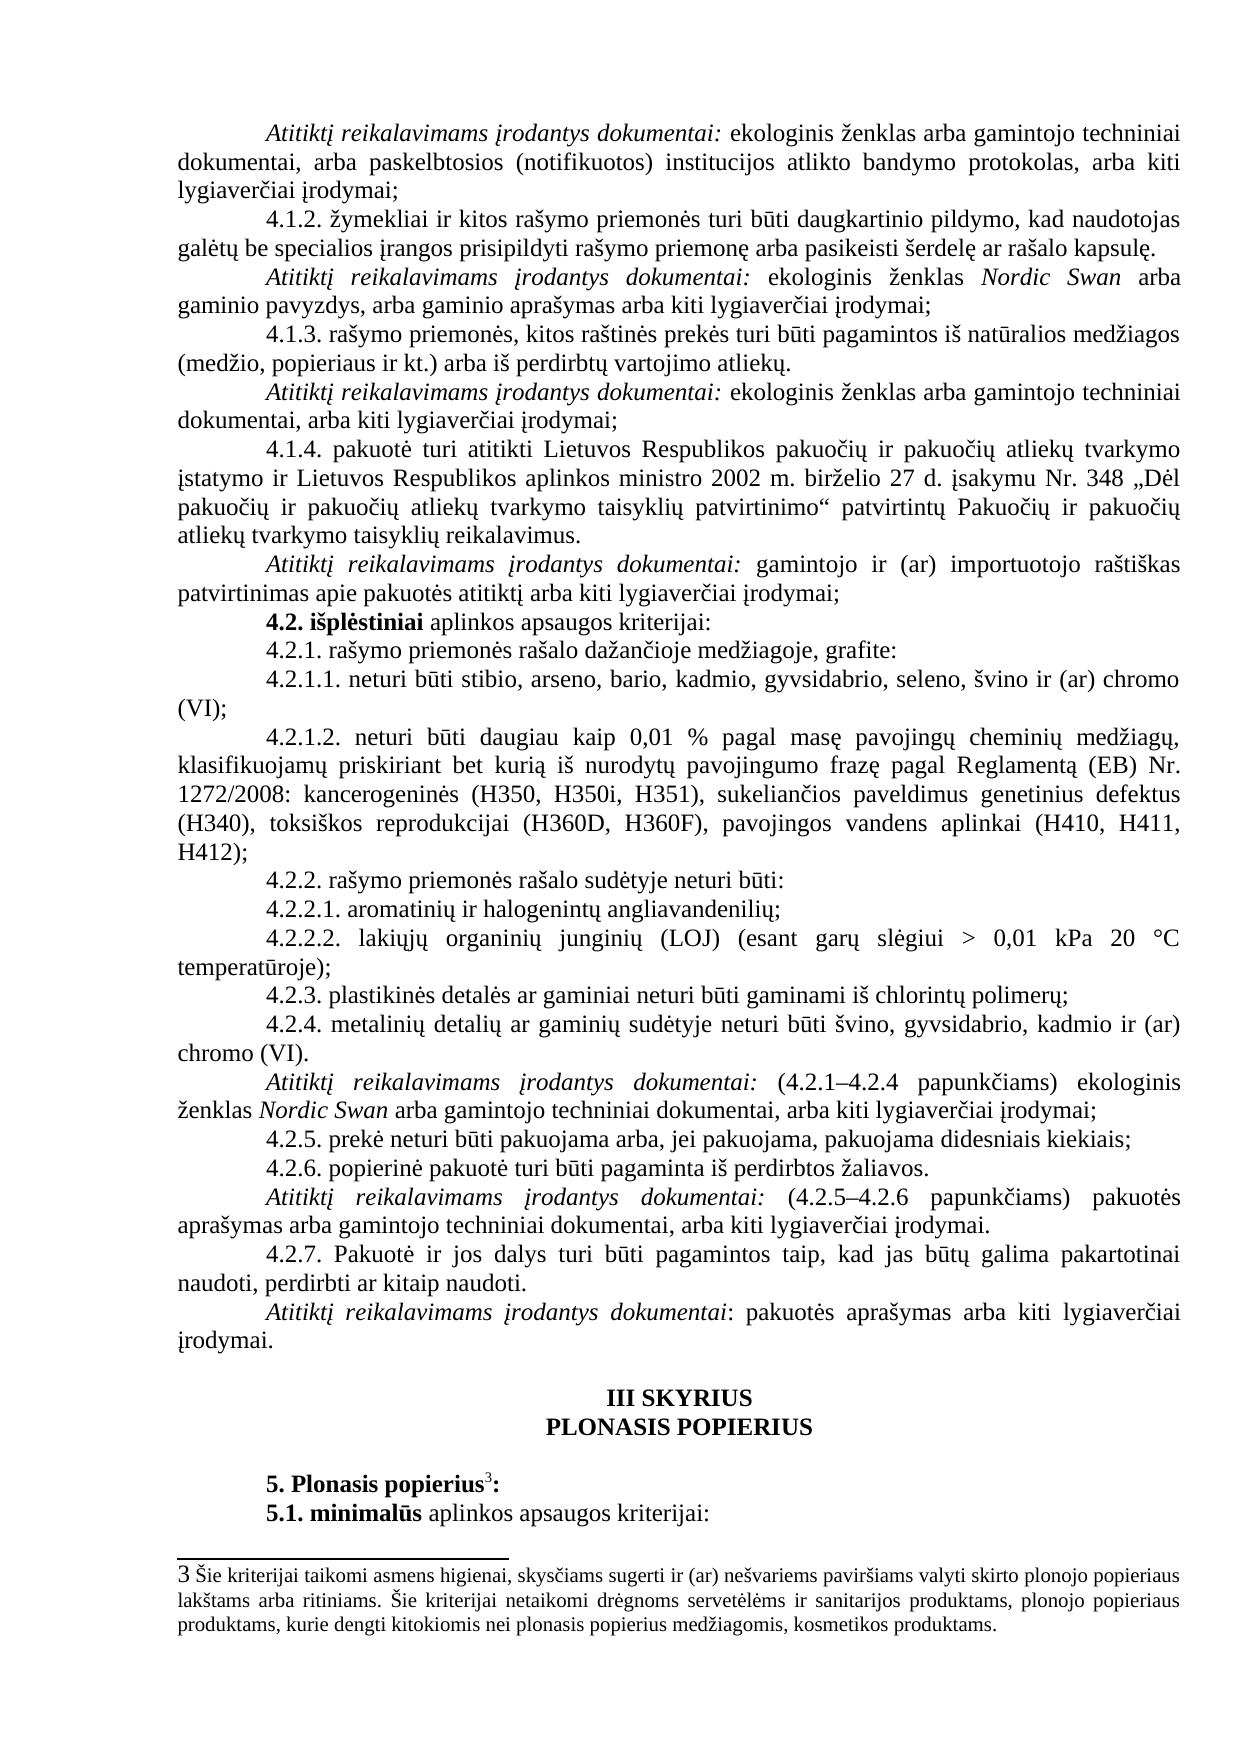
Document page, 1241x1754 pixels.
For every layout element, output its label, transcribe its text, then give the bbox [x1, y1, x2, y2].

text Atitiktį reikalavimams įrodantys dokumentai: (4.2.5–4.2.6 papunkčiams) pakuotės aprašymas arba gamintojo techniniai dokumentai, arba kiti lygiaverčiai įrodymai. [177, 1182, 1181, 1239]
text III SKYRIUS [177, 1383, 1181, 1412]
text 4.1.3. rašymo priemonės, kitos raštinės prekės turi būti pagamintos iš natūralios medžiagos (medžio, popieriaus ir kt.) arba iš perdirbtų vartojimo atliekų. [177, 319, 1181, 377]
text Atitiktį reikalavimams įrodantys dokumentai: (4.2.1–4.2.4 papunkčiams) ekologinis ženklas Nordic Swan arba gamintojo techniniai dokumentai, arba kiti lygiaverčiai įrodymai; [177, 1067, 1181, 1124]
text 4.2.1. rašymo priemonės rašalo dažančioje medžiagoje, grafite: [266, 636, 1181, 664]
text 4.2.3. plastikinės detalės ar gaminiai neturi būti gaminami iš chlorintų polimerų; [177, 981, 1181, 1009]
text 4.2.2. rašymo priemonės rašalo sudėtyje neturi būti: [177, 866, 1181, 894]
text 4.2.7. Pakuotė ir jos dalys turi būti pagamintos taip, kad jas būtų galima pakartotinai naudoti, perdirbti ar kitaip naudoti. [177, 1239, 1181, 1297]
text Atitiktį reikalavimams įrodantys dokumentai: gamintojo ir (ar) importuotojo raštiškas patvirtinimas apie pakuotės atitiktį arba kiti lygiaverčiai įrodymai; [177, 549, 1181, 607]
text 4.2. išplėstiniai aplinkos apsaugos kriterijai: [177, 607, 1181, 636]
text 4.2.2.1. aromatinių ir halogenintų angliavandenilių; [177, 894, 1181, 923]
text Atitiktį reikalavimams įrodantys dokumentai: ekologinis ženklas Nordic Swan arba gaminio pavyzdys, arba gaminio aprašymas arba kiti lygiaverčiai įrodymai; [177, 262, 1181, 319]
text Atitiktį reikalavimams įrodantys dokumentai: ekologinis ženklas arba gamintojo techniniai dokumentai, arba kiti lygiaverčiai įrodymai; [177, 377, 1181, 434]
text 5.1. minimalūs aplinkos apsaugos kriterijai: [177, 1498, 1181, 1527]
text 4.2.5. prekė neturi būti pakuojama arba, jei pakuojama, pakuojama didesniais kiekiais; [177, 1124, 1181, 1153]
text 4.2.1.2. neturi būti daugiau kaip 0,01 % pagal masę pavojingų cheminių medžiagų, klasifikuojamų priskiriant bet kurią iš nurodytų pavojingumo frazę pagal Reglamentą (EB) Nr. 1272/2008: kancerogeninės (H350, H350i, H351), sukeliančios paveldimus genetinius defektus (H340), toksiškos reprodukcijai (H360D, H360F), pavojingos vandens aplinkai (H410, H411, H412); [177, 722, 1181, 866]
text 4.2.2.2. lakiųjų organinių junginių (LOJ) (esant garų slėgiui > 0,01 kPa 20 °C temperatūroje); [177, 923, 1181, 981]
text Šie kriterijai taikomi asmens higienai, skysčiams sugerti ir (ar) nešvariems paviršiams valyti skirto plonojo popieriaus lakštams arba ritiniams. Šie kriterijai netaikomi drėgnoms servetėlėms ir sanitarijos produktams, plonojo popieriaus produktams, kurie dengti kitokiomis nei plonasis popierius medžiagomis, kosmetikos produktams. [177, 1559, 1181, 1636]
text 4.1.2. žymekliai ir kitos rašymo priemonės turi būti daugkartinio pildymo, kad naudotojas galėtų be specialios įrangos prisipildyti rašymo priemonę arba pasikeisti šerdelę ar rašalo kapsulę. [177, 204, 1181, 262]
text 4.2.1.1. neturi būti stibio, arseno, bario, kadmio, gyvsidabrio, seleno, švino ir (ar) chromo (VI); [177, 664, 1181, 722]
text 4.2.4. metalinių detalių ar gaminių sudėtyje neturi būti švino, gyvsidabrio, kadmio ir (ar) chromo (VI). [177, 1009, 1181, 1067]
text 4.1.4. pakuotė turi atitikti Lietuvos Respublikos pakuočių ir pakuočių atliekų tvarkymo įstatymo ir Lietuvos Respublikos aplinkos ministro 2002 m. birželio 27 d. įsakymu Nr. 348 „Dėl pakuočių ir pakuočių atliekų tvarkymo taisyklių patvirtinimo“ patvirtintų Pakuočių ir pakuočių atliekų tvarkymo taisyklių reikalavimus. [177, 434, 1181, 549]
text 4.2.6. popierinė pakuotė turi būti pagaminta iš perdirbtos žaliavos. [177, 1153, 1181, 1182]
text 5. Plonasis popierius: [177, 1469, 1181, 1498]
text Atitiktį reikalavimams įrodantys dokumentai: ekologinis ženklas arba gamintojo techniniai dokumentai, arba paskelbtosios (notifikuotos) institucijos atlikto bandymo protokolas, arba kiti lygiaverčiai įrodymai; [177, 118, 1181, 204]
text Atitiktį reikalavimams įrodantys dokumentai: pakuotės aprašymas arba kiti lygiaverčiai įrodymai. [177, 1297, 1181, 1354]
text PLONASIS POPIERIUS [177, 1412, 1181, 1441]
